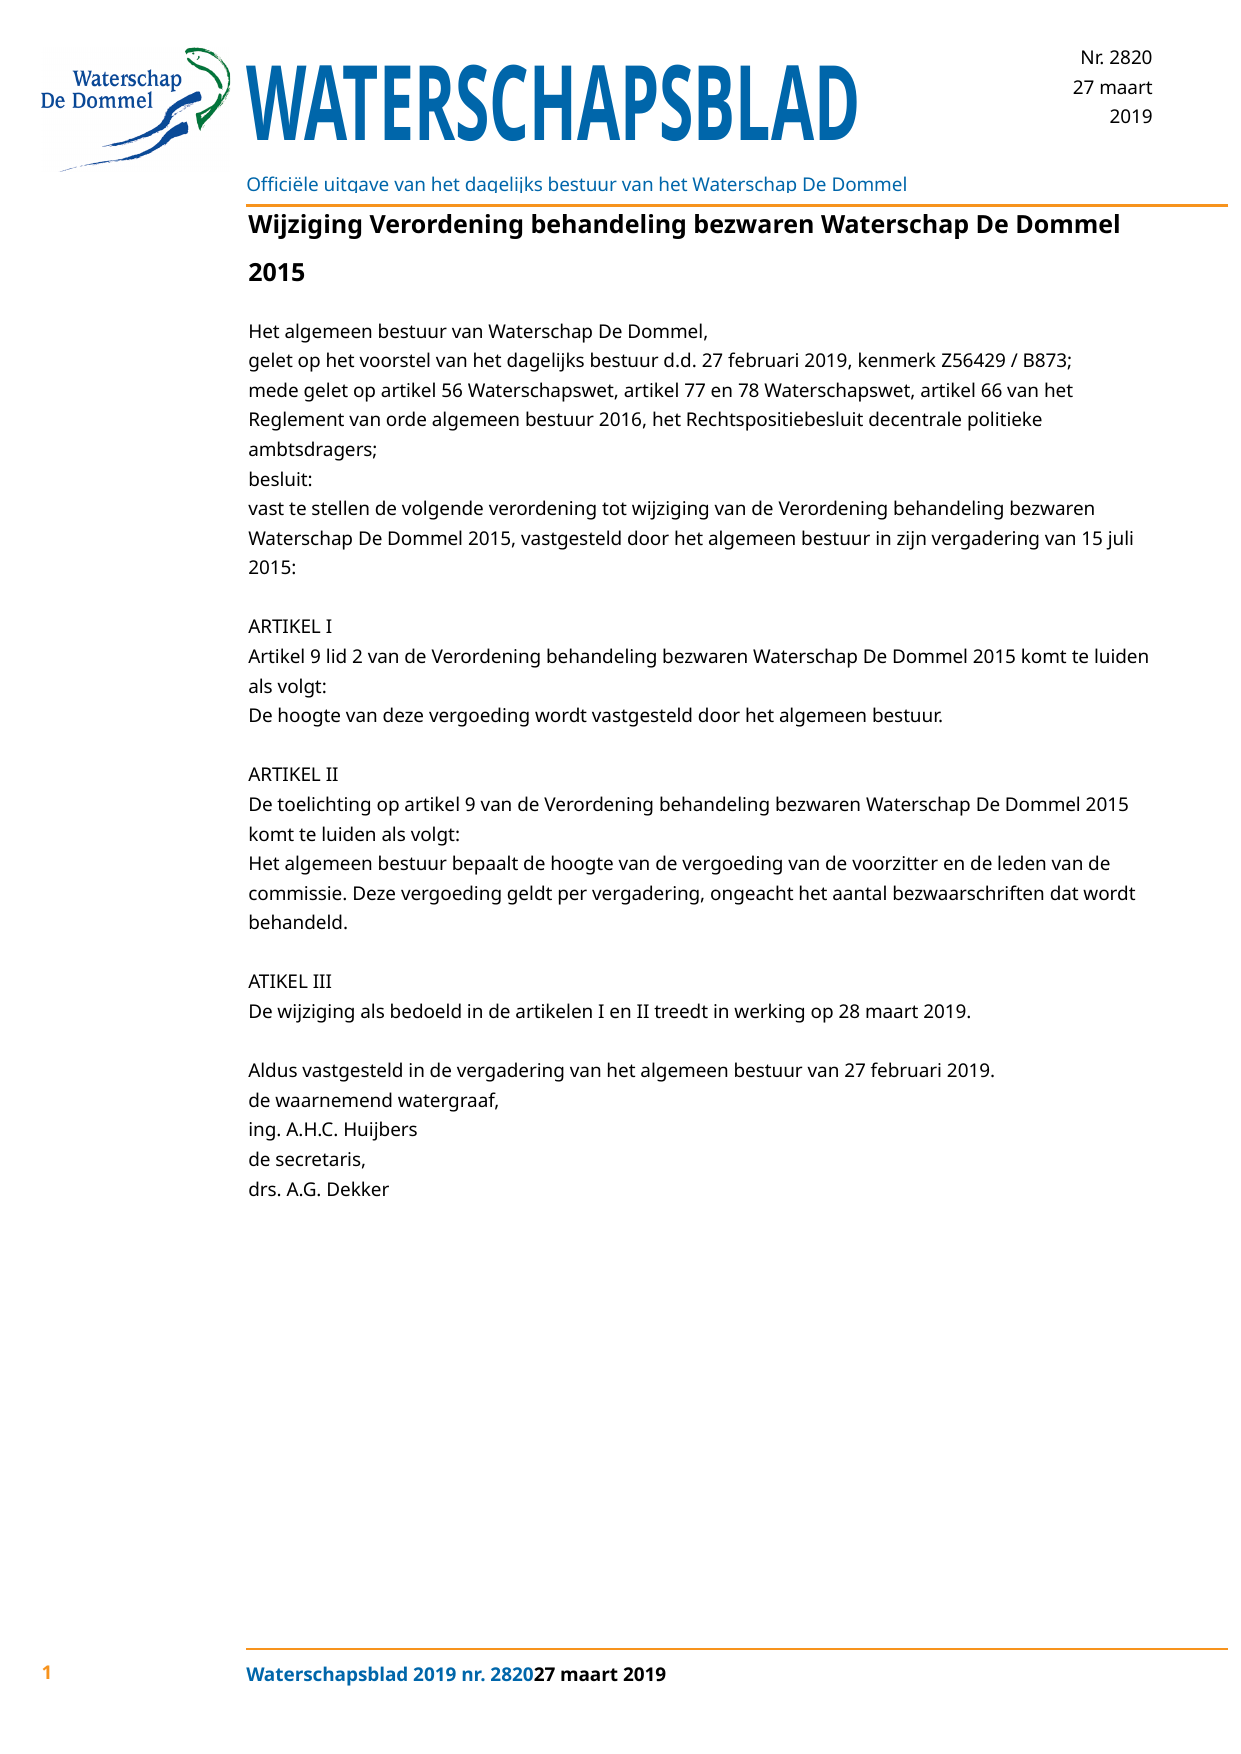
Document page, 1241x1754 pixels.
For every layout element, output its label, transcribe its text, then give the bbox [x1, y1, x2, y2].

text Artikel 9 lid 2 van de Verordening behandeling bezwaren Waterschap De Dommel 2015 komt te luiden als volgt: [248, 643, 1152, 699]
text gelet op het voorstel van het dagelijks bestuur d.d. 27 februari 2019, kenmerk Z56429 / B873; [248, 347, 1152, 373]
text ATIKEL III [248, 969, 1152, 994]
text besluit: [248, 466, 1152, 492]
text de waarnemend watergraaf, [248, 1087, 1152, 1113]
text drs. A.G. Dekker [248, 1176, 1152, 1202]
text ing. A.H.C. Huijbers [248, 1117, 1152, 1142]
text Het algemeen bestuur bepaalt de hoogte van de vergoeding van de voorzitter en de leden van de commissie. Deze vergoeding geldt per vergadering, ongeacht het aantal bezwaarschriften dat wordt behandeld. [248, 850, 1152, 935]
text De hoogte van deze vergoeding wordt vastgesteld door het algemeen bestuur. [248, 702, 1152, 728]
text De toelichting op artikel 9 van de Verordening behandeling bezwaren Waterschap De Dommel 2015 komt te luiden als volgt: [248, 791, 1152, 847]
text Het algemeen bestuur van Waterschap De Dommel, [248, 318, 1152, 344]
picture [41, 47, 231, 172]
text vast te stellen de volgende verordening tot wijziging van de Verordening behandeling bezwaren Waterschap De Dommel 2015, vastgesteld door het algemeen bestuur in zijn vergadering van 15 juli 2015: [248, 495, 1152, 580]
text mede gelet op artikel 56 Waterschapswet, artikel 77 en 78 Waterschapswet, artikel 66 van het Reglement van orde algemeen bestuur 2016, het Rechtspositiebesluit decentrale politieke ambtsdragers; [248, 377, 1152, 462]
text de secretaris, [248, 1146, 1152, 1172]
text ARTIKEL I [248, 614, 1152, 639]
text Aldus vastgesteld in de vergadering van het algemeen bestuur van 27 februari 2019. [248, 1057, 1152, 1083]
text De wijziging als bedoeld in de artikelen I en II treedt in werking op 28 maart 2019. [248, 998, 1152, 1024]
text ARTIKEL II [248, 762, 1152, 787]
text Wijziging Verordening behandeling bezwaren Waterschap De Dommel 2015 [248, 207, 1152, 288]
